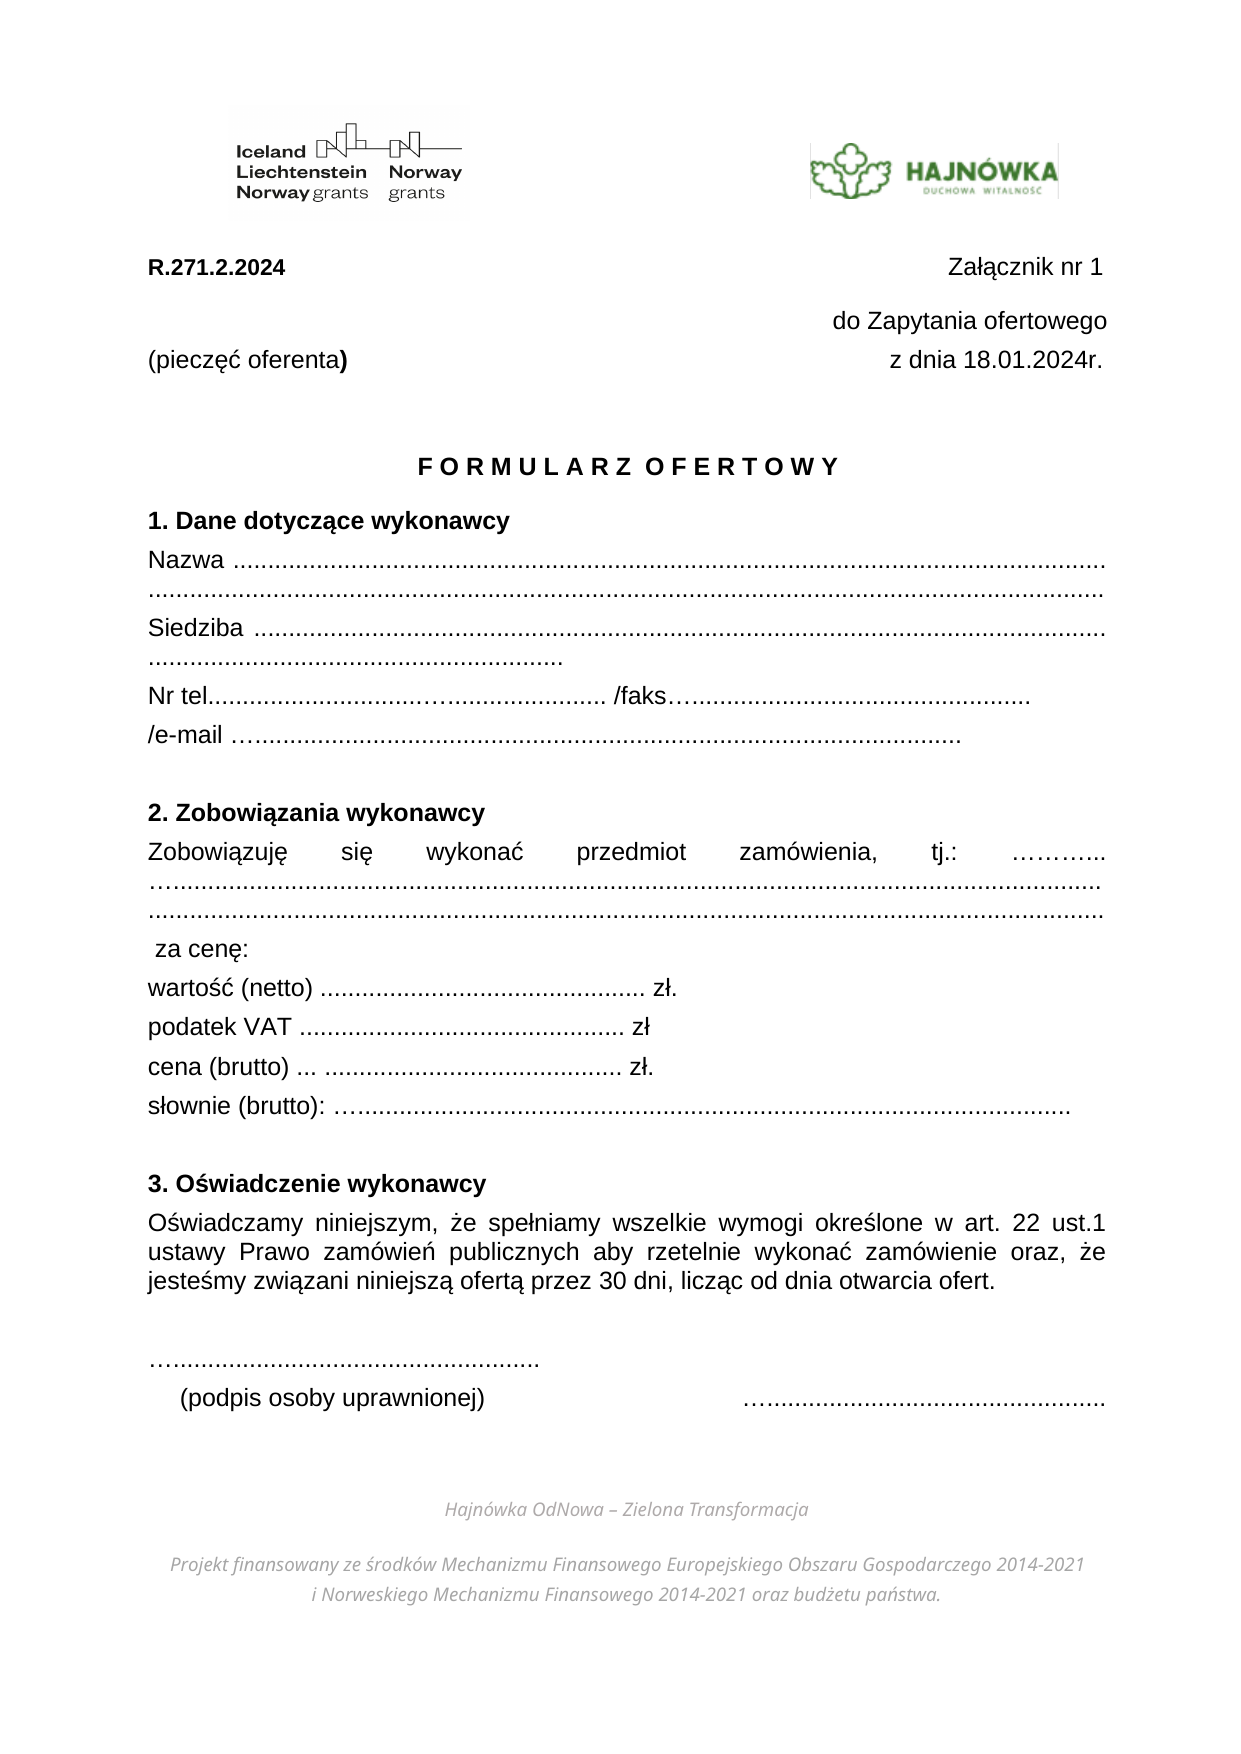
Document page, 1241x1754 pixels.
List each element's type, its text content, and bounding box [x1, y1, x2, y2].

text R.271.2.2024 Załącznik nr 1 [148, 252, 1107, 281]
subtitle 2. Zobowiązania wykonawcy [148, 798, 1107, 827]
text Zobowiązuję się wykonać przedmiot zamówienia, tj.: ………...…................................................................................................................................................................................................................................................................................ [148, 837, 1107, 923]
text cena (brutto) ... ........................................... zł. [148, 1051, 1107, 1080]
text Oświadczamy niniejszym, że spełniamy wszelkie wymogi określone w art. 22 ust.1 ustawy Prawo zamówień publicznych aby rzetelnie wykonać zamówienie oraz, że jesteśmy związani niniejszą ofertą przez 30 dni, licząc od dnia otwarcia ofert. [148, 1208, 1107, 1294]
text do Zapytania ofertowego [148, 306, 1107, 334]
text 3. Oświadczenie wykonawcy [148, 1169, 1107, 1198]
text Nazwa ........................................................................................................................................................................................................................................................................ [148, 545, 1107, 602]
text F O R M U L A R Z O F E R T O W Y [148, 452, 1107, 481]
text (pieczęć oferenta) z dnia 18.01.2024r. [148, 345, 1107, 374]
text (podpis osoby uprawnionej) …................................................. [148, 1383, 1107, 1412]
text wartość (netto) ............................................... zł. [148, 973, 1107, 1002]
picture [228, 105, 470, 221]
text za cenę: [148, 934, 1107, 963]
text słownie (brutto): …....................................................................................................... [148, 1091, 1107, 1119]
text …..................................................... [148, 1344, 1107, 1373]
text /e-mail …...................................................................................................... [148, 720, 1107, 748]
text Nr tel...............................…....................... /faks…................................................. [148, 681, 1107, 709]
text Siedziba ....................................................................................................................................................................................... [148, 613, 1107, 670]
picture [809, 143, 1060, 202]
subtitle 1. Dane dotyczące wykonawcy [148, 506, 1107, 534]
text podatek VAT ............................................... zł [148, 1012, 1107, 1041]
